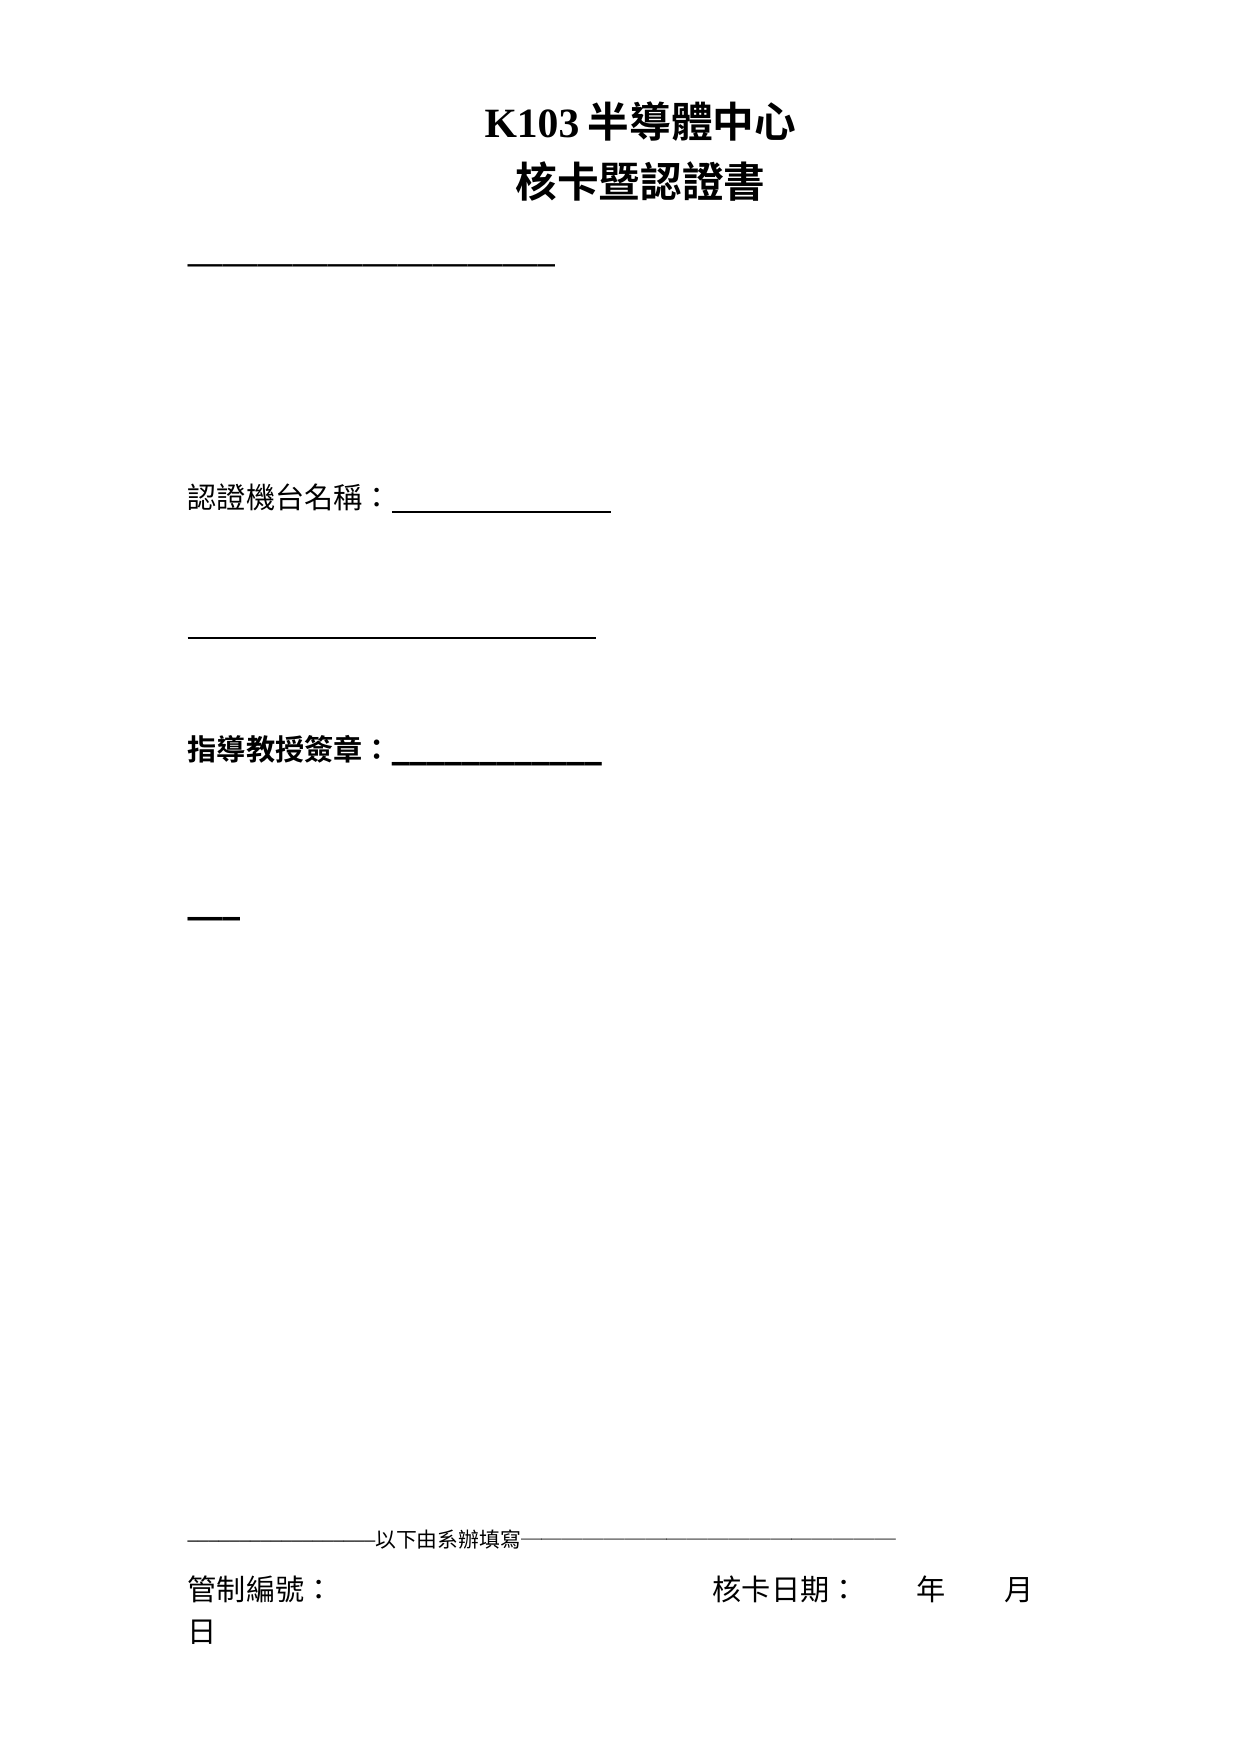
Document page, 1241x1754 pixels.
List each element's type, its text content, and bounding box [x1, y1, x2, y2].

text 認證機台名稱： [187, 454, 618, 516]
text 指導教授簽章：_______________ [187, 706, 618, 924]
text _____________________ [187, 210, 618, 272]
